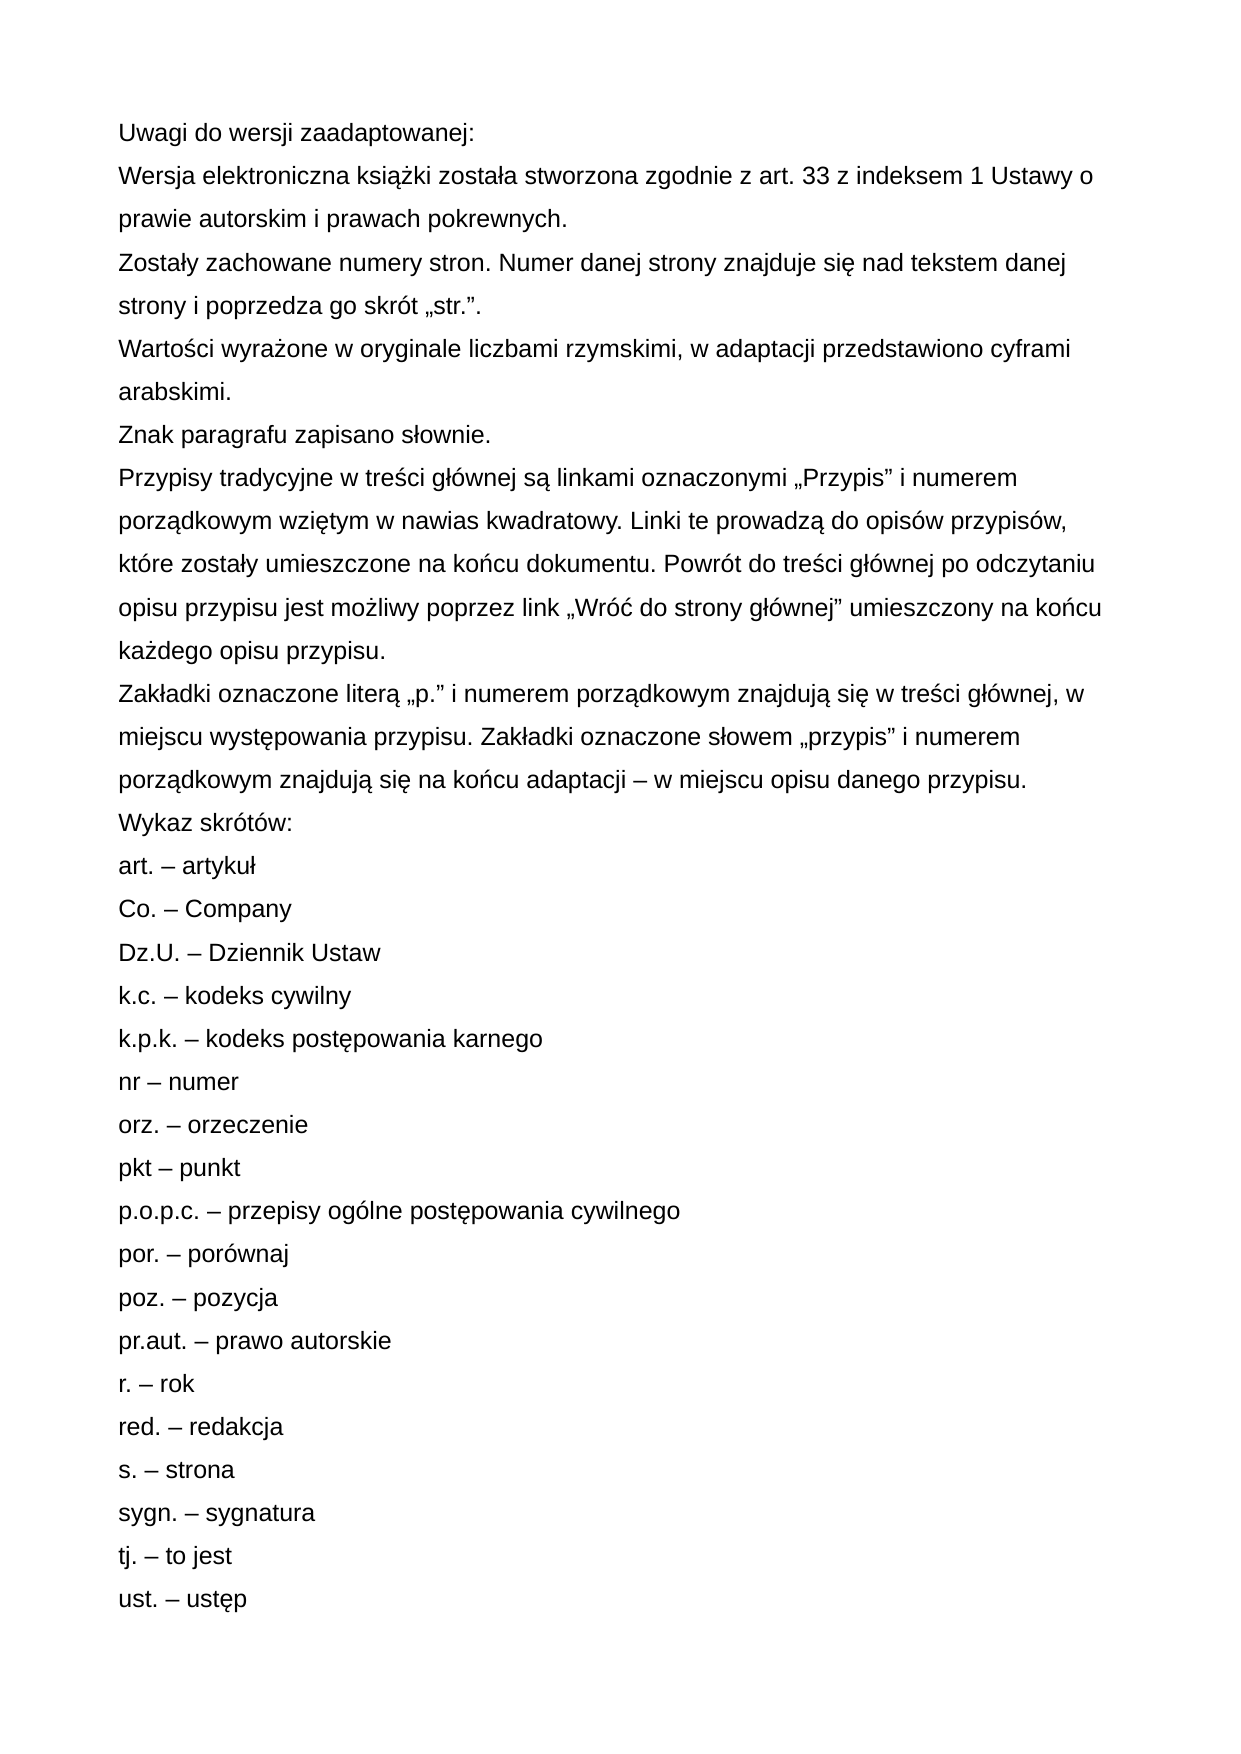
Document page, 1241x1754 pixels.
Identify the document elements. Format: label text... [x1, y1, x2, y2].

text Dz.U. – Dziennik Ustaw [118, 937, 1122, 966]
text Znak paragrafu zapisano słownie. [118, 420, 1122, 449]
text p.o.p.c. – przepisy ogólne postępowania cywilnego [118, 1196, 1122, 1225]
text tj. – to jest [118, 1541, 1122, 1570]
text k.p.k. – kodeks postępowania karnego [118, 1024, 1122, 1052]
text r. – rok [118, 1369, 1122, 1397]
text poz. – pozycja [118, 1282, 1122, 1311]
text Wartości wyrażone w oryginale liczbami rzymskimi, w adaptacji przedstawiono cyframi arabskimi. [118, 334, 1122, 406]
text art. – artykuł [118, 851, 1122, 880]
text Zostały zachowane numery stron. Numer danej strony znajduje się nad tekstem danej strony i poprzedza go skrót „str.”. [118, 247, 1122, 319]
text por. – porównaj [118, 1239, 1122, 1268]
text s. – strona [118, 1455, 1122, 1484]
text orz. – orzeczenie [118, 1110, 1122, 1139]
text Uwagi do wersji zaadaptowanej: [118, 118, 1122, 147]
text ust. – ustęp [118, 1584, 1122, 1613]
text Wersja elektroniczna książki została stworzona zgodnie z art. 33 z indeksem 1 Ustawy o prawie autorskim i prawach pokrewnych. [118, 161, 1122, 233]
text red. – redakcja [118, 1412, 1122, 1441]
text Zakładki oznaczone literą „p.” i numerem porządkowym znajdują się w treści głównej, w miejscu występowania przypisu. Zakładki oznaczone słowem „przypis” i numerem porządkowym znajdują się na końcu adaptacji – w miejscu opisu danego przypisu. [118, 679, 1122, 794]
text Co. – Company [118, 894, 1122, 923]
text k.c. – kodeks cywilny [118, 981, 1122, 1009]
text sygn. – sygnatura [118, 1498, 1122, 1527]
text Wykaz skrótów: [118, 808, 1122, 837]
text Przypisy tradycyjne w treści głównej są linkami oznaczonymi „Przypis” i numerem porządkowym wziętym w nawias kwadratowy. Linki te prowadzą do opisów przypisów, które zostały umieszczone na końcu dokumentu. Powrót do treści głównej po odczytaniu opisu przypisu jest możliwy poprzez link „Wróć do strony głównej” umieszczony na końcu każdego opisu przypisu. [118, 463, 1122, 664]
text pkt – punkt [118, 1153, 1122, 1182]
text nr – numer [118, 1067, 1122, 1096]
text pr.aut. – prawo autorskie [118, 1326, 1122, 1354]
